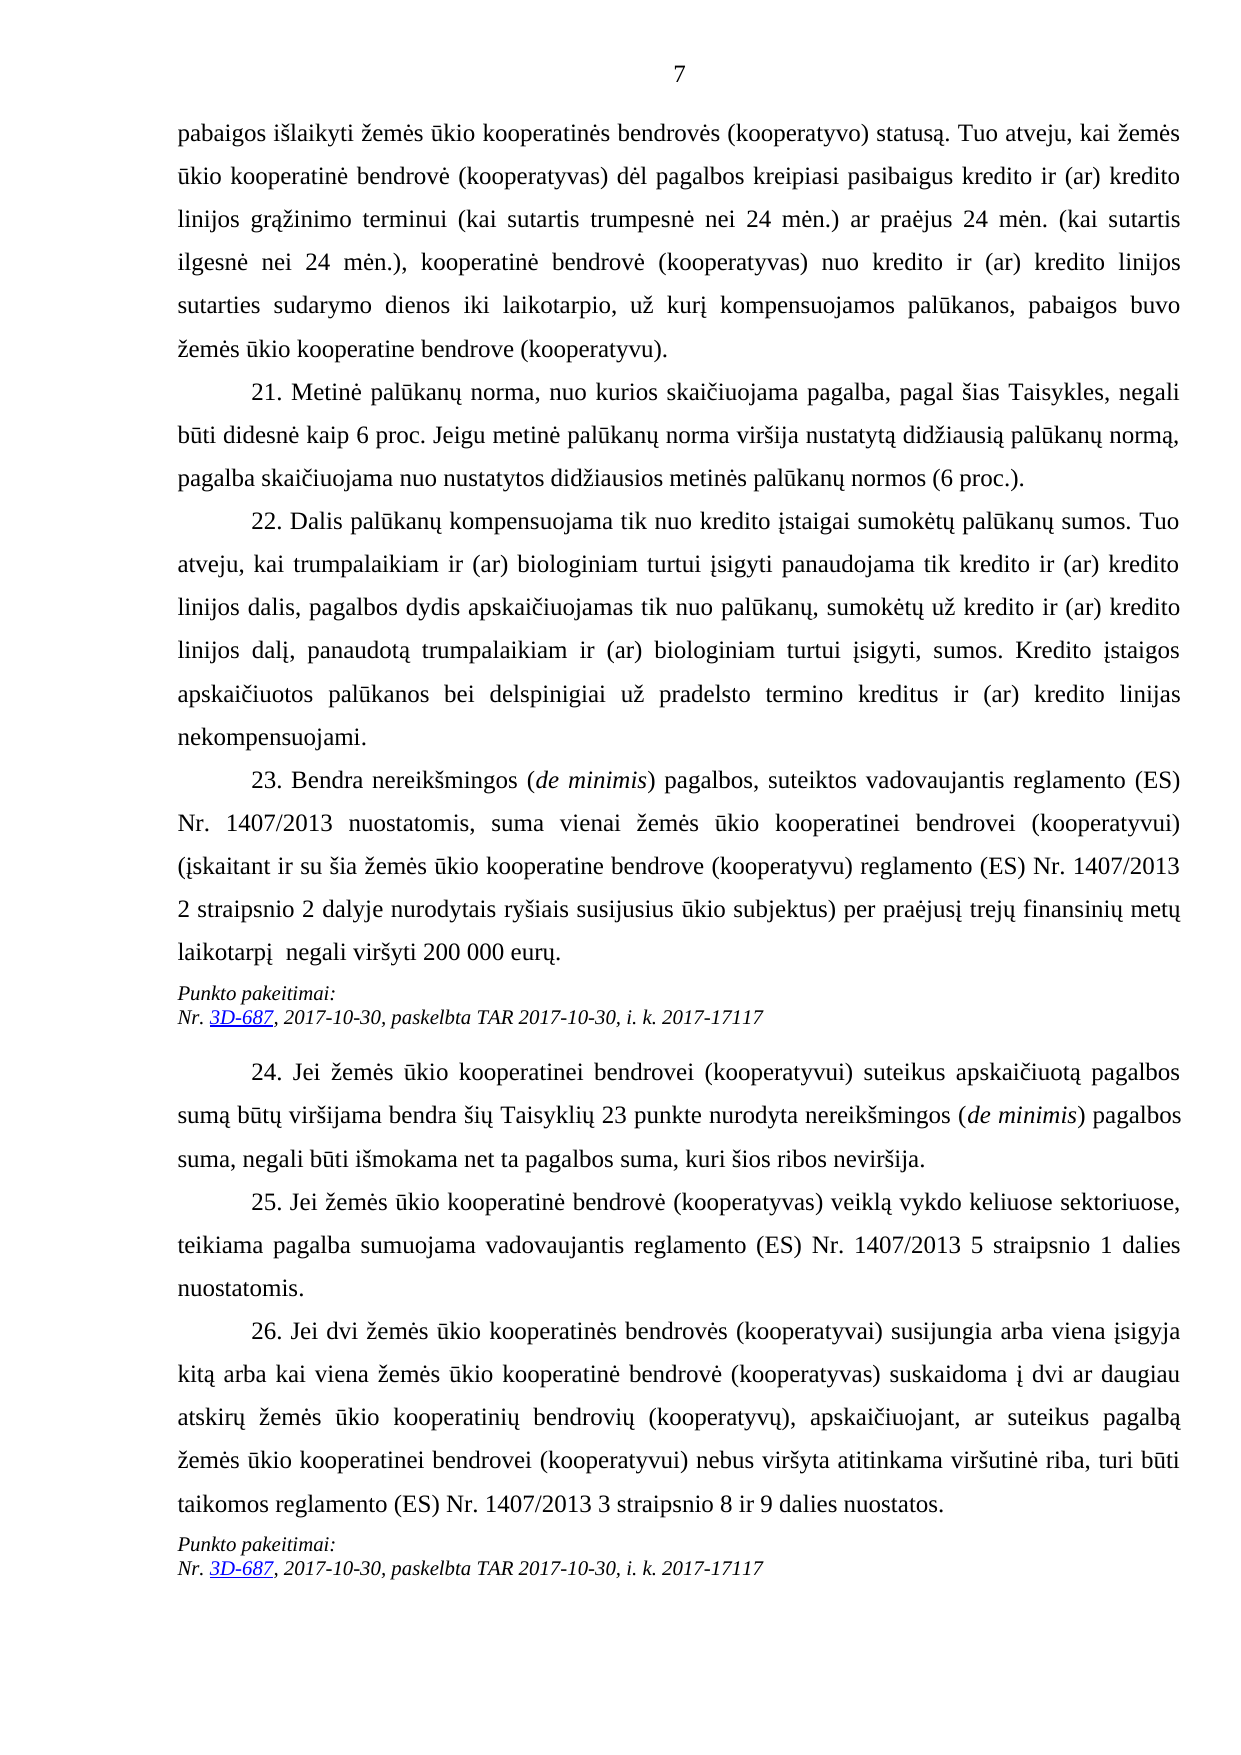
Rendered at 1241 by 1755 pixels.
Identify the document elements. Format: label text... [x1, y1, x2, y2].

text Punkto pakeitimai: [177, 1532, 1181, 1556]
text 26. Jei dvi žemės ūkio kooperatinės bendrovės (kooperatyvai) susijungia arba viena įsigyja kitą arba kai viena žemės ūkio kooperatinė bendrovė (kooperatyvas) suskaidoma į dvi ar daugiau atskirų žemės ūkio kooperatinių bendrovių (kooperatyvų), apskaičiuojant, ar suteikus pagalbą žemės ūkio kooperatinei bendrovei (kooperatyvui) nebus viršyta atitinkama viršutinė riba, turi būti taikomos reglamento (ES) Nr. 1407/2013 3 straipsnio 8 ir 9 dalies nuostatos. [177, 1316, 1181, 1517]
text 22. Dalis palūkanų kompensuojama tik nuo kredito įstaigai sumokėtų palūkanų sumos. Tuo atveju, kai trumpalaikiam ir (ar) biologiniam turtui įsigyti panaudojama tik kredito ir (ar) kredito linijos dalis, pagalbos dydis apskaičiuojamas tik nuo palūkanų, sumokėtų už kredito ir (ar) kredito linijos dalį, panaudotą trumpalaikiam ir (ar) biologiniam turtui įsigyti, sumos. Kredito įstaigos apskaičiuotos palūkanos bei delspinigiai už pradelsto termino kreditus ir (ar) kredito linijas nekompensuojami. [177, 506, 1181, 751]
text Nr. 3D-687, 2017-10-30, paskelbta TAR 2017-10-30, i. k. 2017-17117 [177, 1005, 1181, 1029]
text Punkto pakeitimai: [177, 981, 1181, 1005]
text pabaigos išlaikyti žemės ūkio kooperatinės bendrovės (kooperatyvo) statusą. Tuo atveju, kai žemės ūkio kooperatinė bendrovė (kooperatyvas) dėl pagalbos kreipiasi pasibaigus kredito ir (ar) kredito linijos grąžinimo terminui (kai sutartis trumpesnė nei 24 mėn.) ar praėjus 24 mėn. (kai sutartis ilgesnė nei 24 mėn.), kooperatinė bendrovė (kooperatyvas) nuo kredito ir (ar) kredito linijos sutarties sudarymo dienos iki laikotarpio, už kurį kompensuojamos palūkanos, pabaigos buvo žemės ūkio kooperatine bendrove (kooperatyvu). [177, 118, 1181, 362]
text 21. Metinė palūkanų norma, nuo kurios skaičiuojama pagalba, pagal šias Taisykles, negali būti didesnė kaip 6 proc. Jeigu metinė palūkanų norma viršija nustatytą didžiausią palūkanų normą, pagalba skaičiuojama nuo nustatytos didžiausios metinės palūkanų normos (6 proc.). [177, 377, 1181, 492]
text Nr. 3D-687, 2017-10-30, paskelbta TAR 2017-10-30, i. k. 2017-17117 [177, 1556, 1181, 1580]
text 23. Bendra nereikšmingos (de minimis) pagalbos, suteiktos vadovaujantis reglamento (ES) Nr. 1407/2013 nuostatomis, suma vienai žemės ūkio kooperatinei bendrovei (kooperatyvui) (įskaitant ir su šia žemės ūkio kooperatine bendrove (kooperatyvu) reglamento (ES) Nr. 1407/2013 2 straipsnio 2 dalyje nurodytais ryšiais susijusius ūkio subjektus) per praėjusį trejų finansinių metų laikotarpį negali viršyti 200 000 eurų. [177, 765, 1181, 966]
text 25. Jei žemės ūkio kooperatinė bendrovė (kooperatyvas) veiklą vykdo keliuose sektoriuose, teikiama pagalba sumuojama vadovaujantis reglamento (ES) Nr. 1407/2013 5 straipsnio 1 dalies nuostatomis. [177, 1187, 1181, 1302]
text 24. Jei žemės ūkio kooperatinei bendrovei (kooperatyvui) suteikus apskaičiuotą pagalbos sumą būtų viršijama bendra šių Taisyklių 23 punkte nurodyta nereikšmingos (de minimis) pagalbos suma, negali būti išmokama net ta pagalbos suma, kuri šios ribos neviršija. [177, 1057, 1181, 1172]
